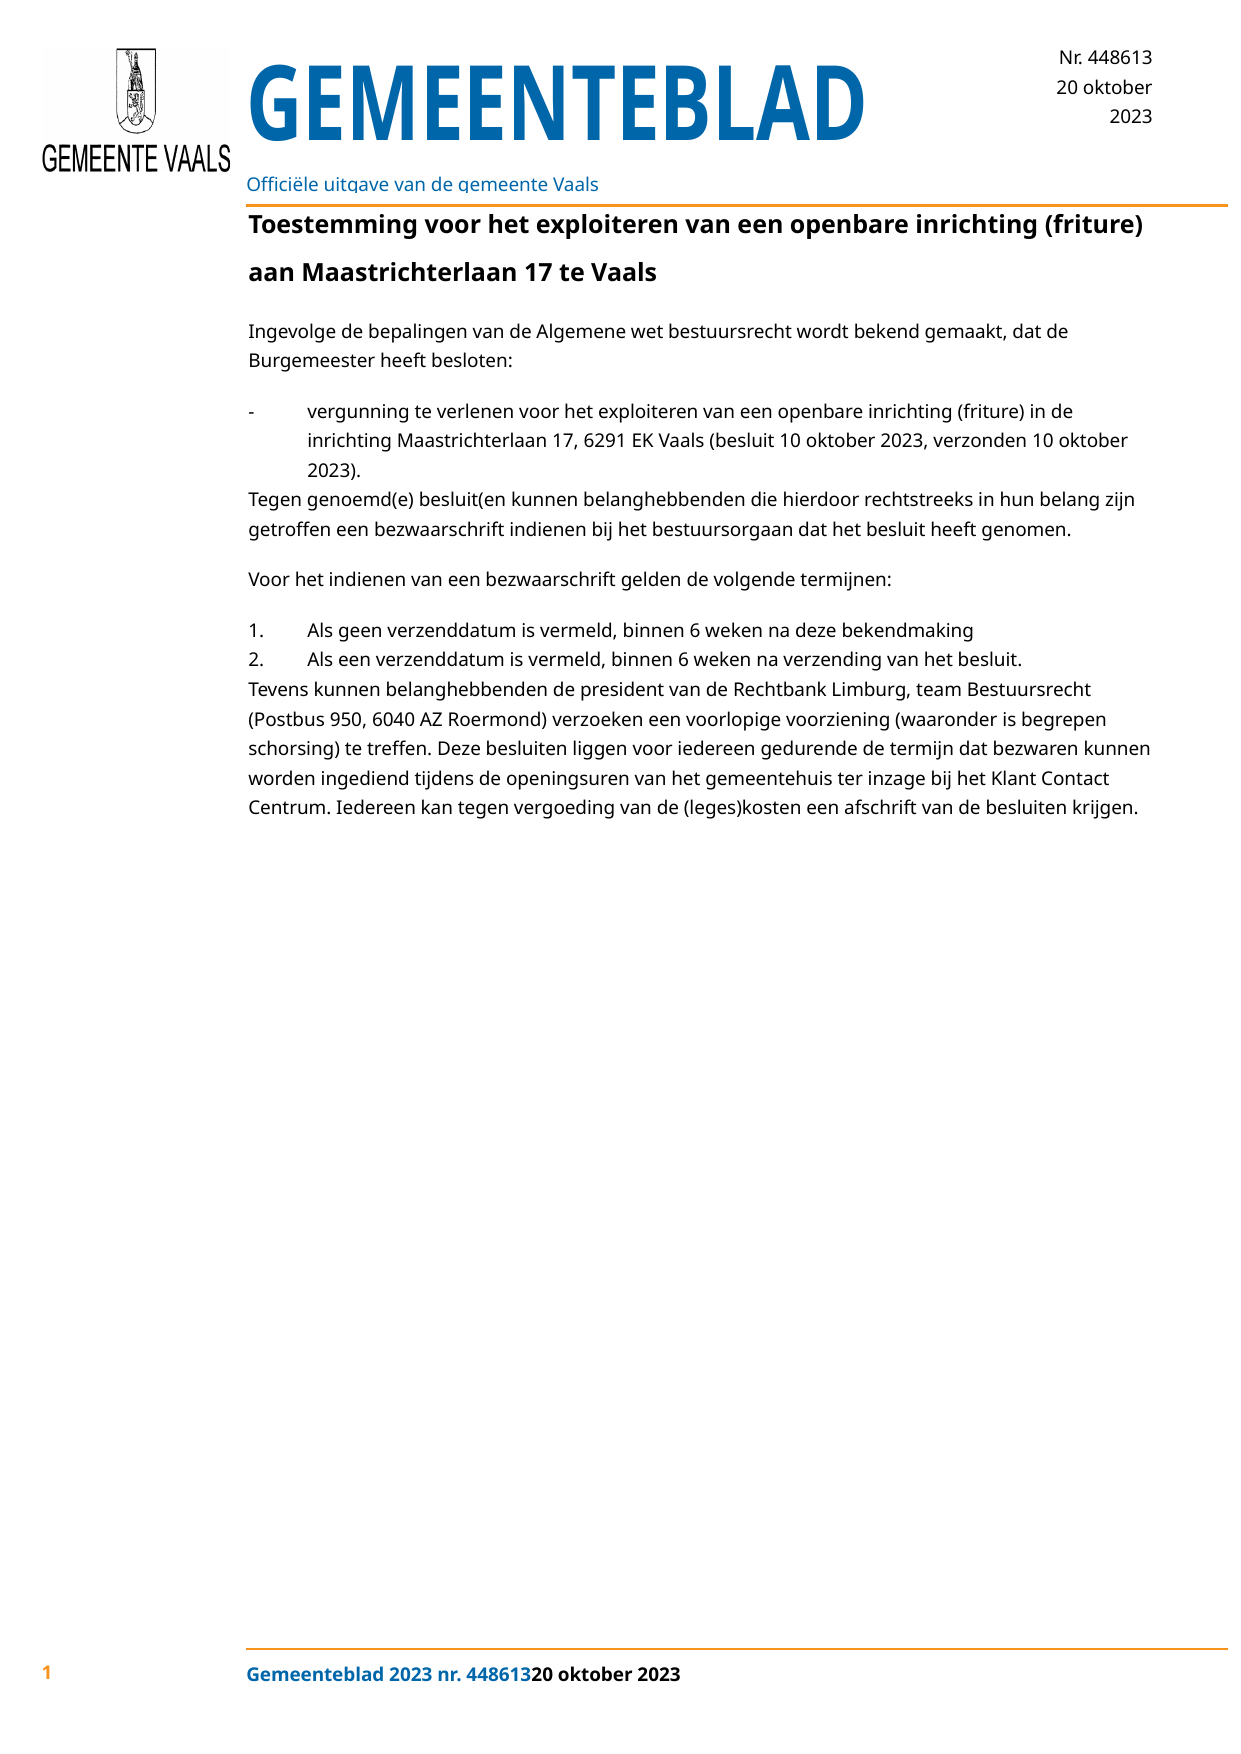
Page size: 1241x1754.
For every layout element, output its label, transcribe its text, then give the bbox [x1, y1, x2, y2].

text Tevens kunnen belanghebbenden de president van de Rechtbank Limburg, team Bestuursrecht (Postbus 950, 6040 AZ Roermond) verzoeken een voorlopige voorziening (waaronder is begrepen schorsing) te treffen. Deze besluiten liggen voor iedereen gedurende de termijn dat bezwaren kunnen worden ingediend tijdens de openingsuren van het gemeentehuis ter inzage bij het Klant Contact Centrum. Iedereen kan tegen vergoeding van de (leges)kosten een afschrift van de besluiten krijgen. [248, 676, 1152, 820]
text Toestemming voor het exploiteren van een openbare inrichting (friture) aan Maastrichterlaan 17 te Vaals [248, 207, 1152, 288]
text Ingevolge de bepalingen van de Algemene wet bestuursrecht wordt bekend gemaakt, dat de Burgemeester heeft besloten: [248, 318, 1152, 373]
list Als geen verzenddatum is vermeld, binnen 6 weken na deze bekendmaking [248, 617, 1152, 643]
list vergunning te verlenen voor het exploiteren van een openbare inrichting (friture) in de inrichting Maastrichterlaan 17, 6291 EK Vaals (besluit 10 oktober 2023, verzonden 10 oktober 2023). [248, 398, 1152, 483]
list Als een verzenddatum is vermeld, binnen 6 weken na verzending van het besluit. [248, 647, 1152, 672]
text Voor het indienen van een bezwaarschrift gelden de volgende termijnen: [248, 567, 1152, 592]
picture [41, 47, 231, 172]
text Tegen genoemd(e) besluit(en kunnen belanghebbenden die hierdoor rechtstreeks in hun belang zijn getroffen een bezwaarschrift indienen bij het bestuursorgaan dat het besluit heeft genomen. [248, 487, 1152, 542]
